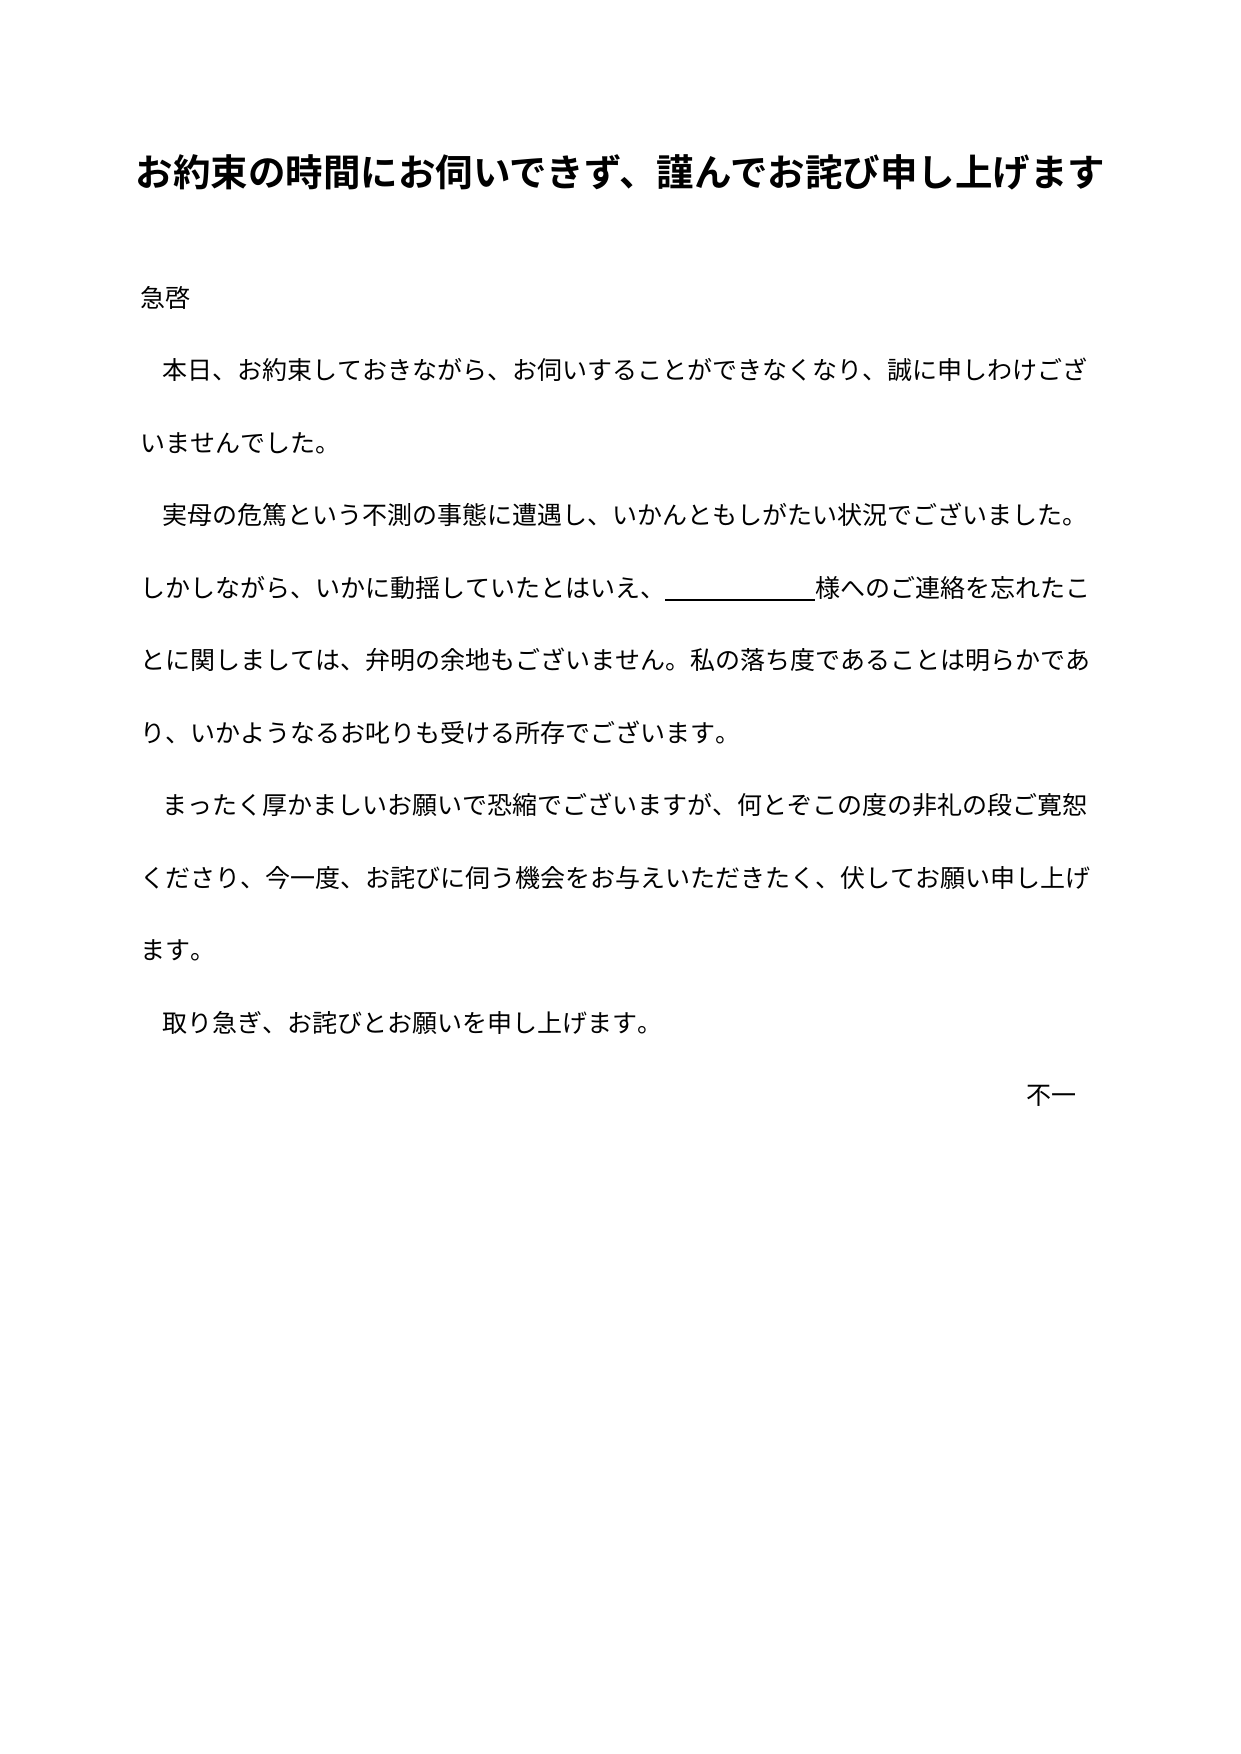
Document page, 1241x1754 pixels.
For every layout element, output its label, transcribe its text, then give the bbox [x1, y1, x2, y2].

text まったく厚かましいお願いで恐縮でございますが、何とぞこの度の非礼の段ご寛恕くださり、今一度、お詫びに伺う機会をお与えいただきたく、伏してお願い申し上げます。 [140, 786, 1100, 967]
text 取り急ぎ、お詫びとお願いを申し上げます。 [140, 1003, 1100, 1039]
text 急啓 [118, 278, 1100, 314]
text 本日、お約束しておきながら、お伺いすることができなくなり、誠に申しわけございませんでした。 [140, 351, 1100, 459]
text 実母の危篤という不測の事態に遭遇し、いかんともしがたい状況でございました。しかしながら、いかに動揺していたとはいえ、 様へのご連絡を忘れたことに関しましては、弁明の余地もございません。私の落ち度であることは明らかであり、いかようなるお叱りも受ける所存でございます。 [140, 496, 1100, 749]
title お約束の時間にお伺いできず、謹んでお詫び申し上げます [118, 143, 1122, 197]
text 不一 [140, 1076, 1100, 1112]
